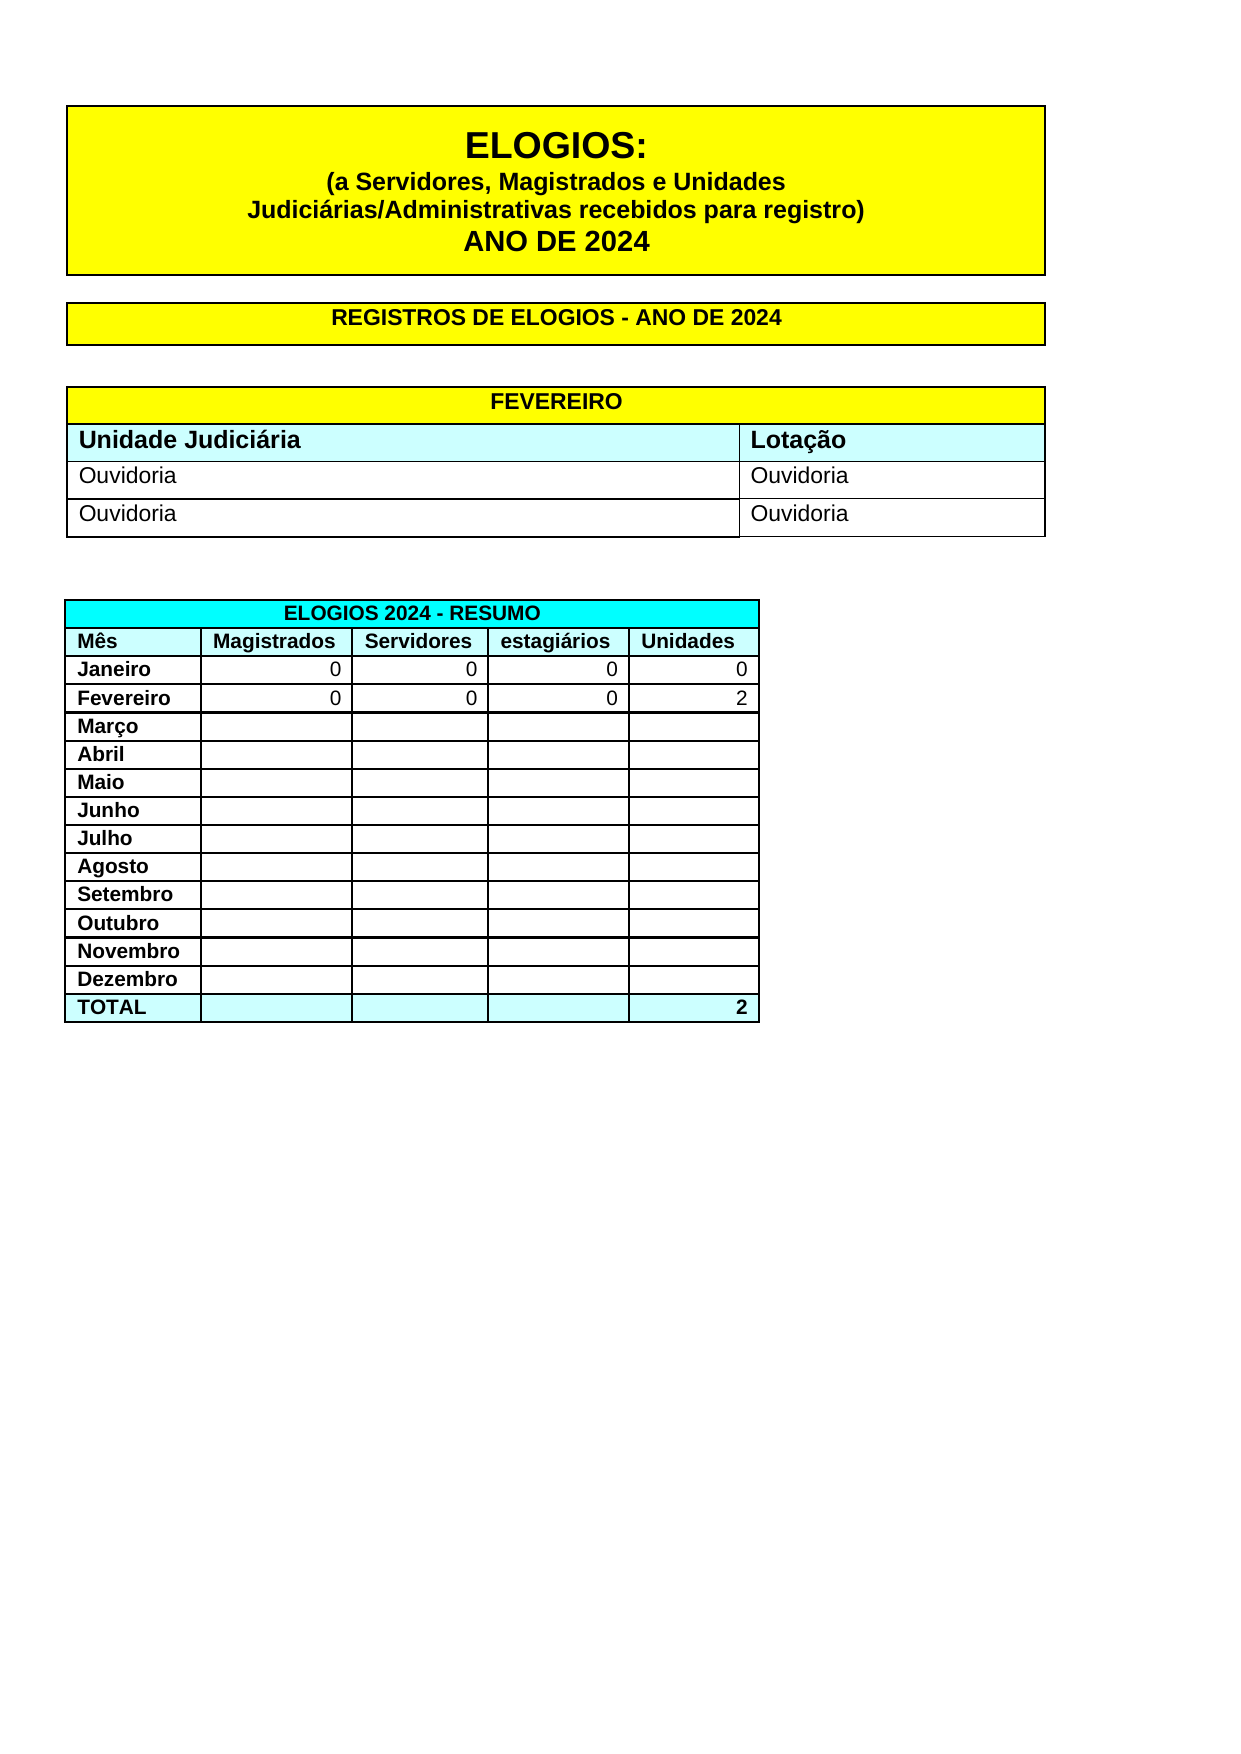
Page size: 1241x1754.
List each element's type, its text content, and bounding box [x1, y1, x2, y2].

table_cell Unidades [630, 629, 758, 655]
table_cell REGISTROS DE ELOGIOS - ANO DE 2024 [68, 304, 1044, 344]
table_cell Janeiro [66, 657, 200, 683]
table_cell Dezembro [66, 967, 200, 993]
table_cell [353, 939, 487, 964]
table_cell [353, 714, 487, 739]
table_cell [353, 995, 487, 1021]
table_cell Ouvidoria [68, 462, 739, 498]
table_cell [630, 798, 758, 824]
table_cell 0 [489, 685, 628, 711]
table_cell 2 [630, 995, 758, 1021]
table_cell [202, 742, 351, 768]
table_cell Fevereiro [66, 685, 200, 711]
table_cell [202, 770, 351, 796]
table_cell 0 [202, 657, 351, 683]
table_cell [489, 995, 628, 1021]
table_cell Ouvidoria [740, 462, 1044, 498]
table_cell 2 [630, 685, 758, 711]
table_cell [489, 826, 628, 852]
table_cell Outubro [66, 910, 200, 936]
table_cell [202, 826, 351, 852]
table_cell [630, 967, 758, 993]
table_cell [353, 882, 487, 908]
table_cell Maio [66, 770, 200, 796]
table_cell [489, 770, 628, 796]
table_cell [489, 742, 628, 768]
table_cell [202, 939, 351, 964]
table_cell [67, 276, 1045, 302]
table_cell [353, 742, 487, 768]
table_cell 0 [353, 685, 487, 711]
table_cell [489, 910, 628, 936]
table_cell [202, 714, 351, 739]
table_cell [202, 854, 351, 880]
table_cell [630, 854, 758, 880]
table_cell Lotação [740, 425, 1044, 461]
table_cell FEVEREIRO [68, 388, 1044, 423]
table_cell 0 [630, 657, 758, 683]
table_cell [67, 346, 1045, 386]
table_cell [202, 967, 351, 993]
table_cell Servidores [353, 629, 487, 655]
table_cell Ouvidoria [740, 499, 1044, 536]
table_cell Magistrados [202, 629, 351, 655]
table_cell [489, 798, 628, 824]
table_cell [202, 910, 351, 936]
table_header ELOGIOS: (a Servidores, Magistrados e Unidades Judiciárias/Administrativas recebidos para registro) ANO DE 2024 [68, 107, 1044, 274]
table_cell 0 [489, 657, 628, 683]
table_cell [202, 798, 351, 824]
table_cell [353, 798, 487, 824]
table_cell [630, 826, 758, 852]
table_cell [489, 882, 628, 908]
table_cell [353, 854, 487, 880]
table_cell [630, 714, 758, 739]
table_cell [353, 967, 487, 993]
table_cell Unidade Judiciária [68, 425, 739, 461]
table_cell estagiários [489, 629, 628, 655]
table_cell Julho [66, 826, 200, 852]
table_cell [630, 939, 758, 964]
table_cell [489, 967, 628, 993]
table_cell Junho [66, 798, 200, 824]
table_cell Abril [66, 742, 200, 768]
table_cell [630, 742, 758, 768]
table_cell [202, 882, 351, 908]
table_cell [630, 882, 758, 908]
table_cell [630, 770, 758, 796]
table_cell 0 [353, 657, 487, 683]
table_cell Novembro [66, 939, 200, 964]
table_cell [489, 939, 628, 964]
table_cell Março [66, 714, 200, 739]
table_header ELOGIOS 2024 - RESUMO [66, 601, 758, 627]
table_cell [630, 910, 758, 936]
table_cell 0 [202, 685, 351, 711]
table_cell TOTAL [66, 995, 200, 1021]
table_cell [353, 826, 487, 852]
table_cell [353, 910, 487, 936]
table_cell [489, 854, 628, 880]
table_cell [353, 770, 487, 796]
table_cell [489, 714, 628, 739]
table_cell Ouvidoria [68, 500, 739, 536]
table_cell Setembro [66, 882, 200, 908]
table_cell Agosto [66, 854, 200, 880]
table_cell Mês [66, 629, 200, 655]
table_cell [202, 995, 351, 1021]
